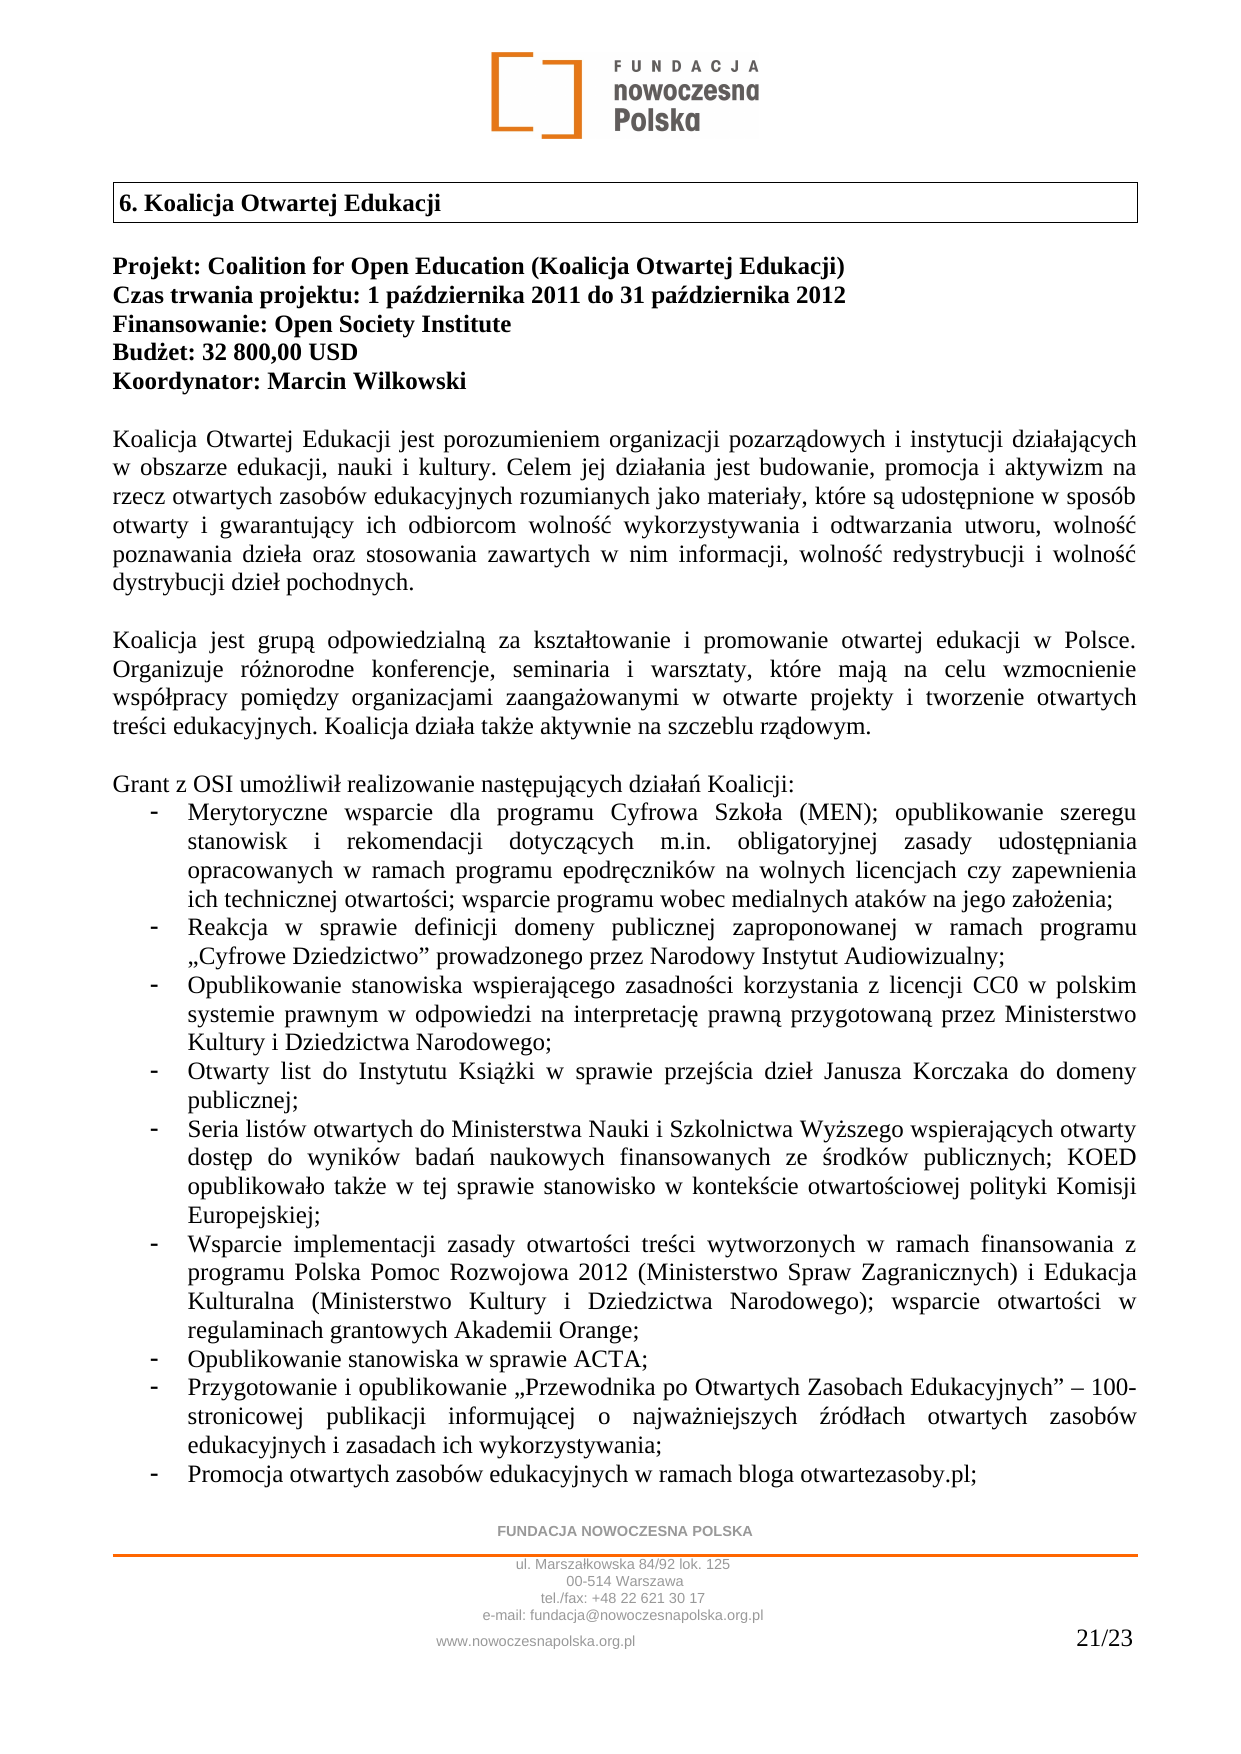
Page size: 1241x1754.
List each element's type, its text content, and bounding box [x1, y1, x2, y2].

list Opublikowanie stanowiska w sprawie ACTA; [150, 1344, 1137, 1372]
text Czas trwania projektu: 1 października 2011 do 31 października 2012 [112, 280, 1137, 309]
text Koalicja jest grupą odpowiedzialną za kształtowanie i promowanie otwartej edukacji w Polsce. Organizuje różnorodne konferencje, seminaria i warsztaty, które mają na celu wzmocnienie współpracy pomiędzy organizacjami zaangażowanymi w otwarte projekty i tworzenie otwartych treści edukacyjnych. Koalicja działa także aktywnie na szczeblu rządowym. [112, 625, 1137, 740]
list Otwarty list do Instytutu Książki w sprawie przejścia dzieł Janusza Korczaka do domeny publicznej; [150, 1056, 1137, 1114]
list Seria listów otwartych do Ministerstwa Nauki i Szkolnictwa Wyższego wspierających otwarty dostęp do wyników badań naukowych finansowanych ze środków publicznych; KOED opublikowało także w tej sprawie stanowisko w kontekście otwartościowej polityki Komisji Europejskiej; [150, 1114, 1137, 1229]
picture [491, 52, 759, 139]
text Koordynator: Marcin Wilkowski [112, 366, 1137, 395]
list Opublikowanie stanowiska wspierającego zasadności korzystania z licencji CC0 w polskim systemie prawnym w odpowiedzi na interpretację prawną przygotowaną przez Ministerstwo Kultury i Dziedzictwa Narodowego; [150, 970, 1137, 1056]
list Wsparcie implementacji zasady otwartości treści wytworzonych w ramach finansowania z programu Polska Pomoc Rozwojowa 2012 (Ministerstwo Spraw Zagranicznych) i Edukacja Kulturalna (Ministerstwo Kultury i Dziedzictwa Narodowego); wsparcie otwartości w regulaminach grantowych Akademii Orange; [150, 1229, 1137, 1344]
list Promocja otwartych zasobów edukacyjnych w ramach bloga otwartezasoby.pl; [150, 1459, 1137, 1487]
table_header 6. Koalicja Otwartej Edukacji [114, 183, 1137, 222]
text Budżet: 32 800,00 USD [112, 337, 1137, 366]
text Finansowanie: Open Society Institute [112, 309, 1137, 337]
list Merytoryczne wsparcie dla programu Cyfrowa Szkoła (MEN); opublikowanie szeregu stanowisk i rekomendacji dotyczących m.in. obligatoryjnej zasady udostępniania opracowanych w ramach programu epodręczników na wolnych licencjach czy zapewnienia ich technicznej otwartości; wsparcie programu wobec medialnych ataków na jego założenia; [150, 797, 1137, 912]
list Przygotowanie i opublikowanie „Przewodnika po Otwartych Zasobach Edukacyjnych” – 100-stronicowej publikacji informującej o najważniejszych źródłach otwartych zasobów edukacyjnych i zasadach ich wykorzystywania; [150, 1372, 1137, 1459]
text Grant z OSI umożliwił realizowanie następujących działań Koalicji: [112, 769, 1137, 797]
text Projekt: Coalition for Open Education (Koalicja Otwartej Edukacji) [112, 251, 1137, 280]
text Koalicja Otwartej Edukacji jest porozumieniem organizacji pozarządowych i instytucji działających w obszarze edukacji, nauki i kultury. Celem jej działania jest budowanie, promocja i aktywizm na rzecz otwartych zasobów edukacyjnych rozumianych jako materiały, które są udostępnione w sposób otwarty i gwarantujący ich odbiorcom wolność wykorzystywania i odtwarzania utworu, wolność poznawania dzieła oraz stosowania zawartych w nim informacji, wolność redystrybucji i wolność dystrybucji dzieł pochodnych. [112, 424, 1137, 596]
list Reakcja w sprawie definicji domeny publicznej zaproponowanej w ramach programu „Cyfrowe Dziedzictwo” prowadzonego przez Narodowy Instytut Audiowizualny; [150, 912, 1137, 970]
